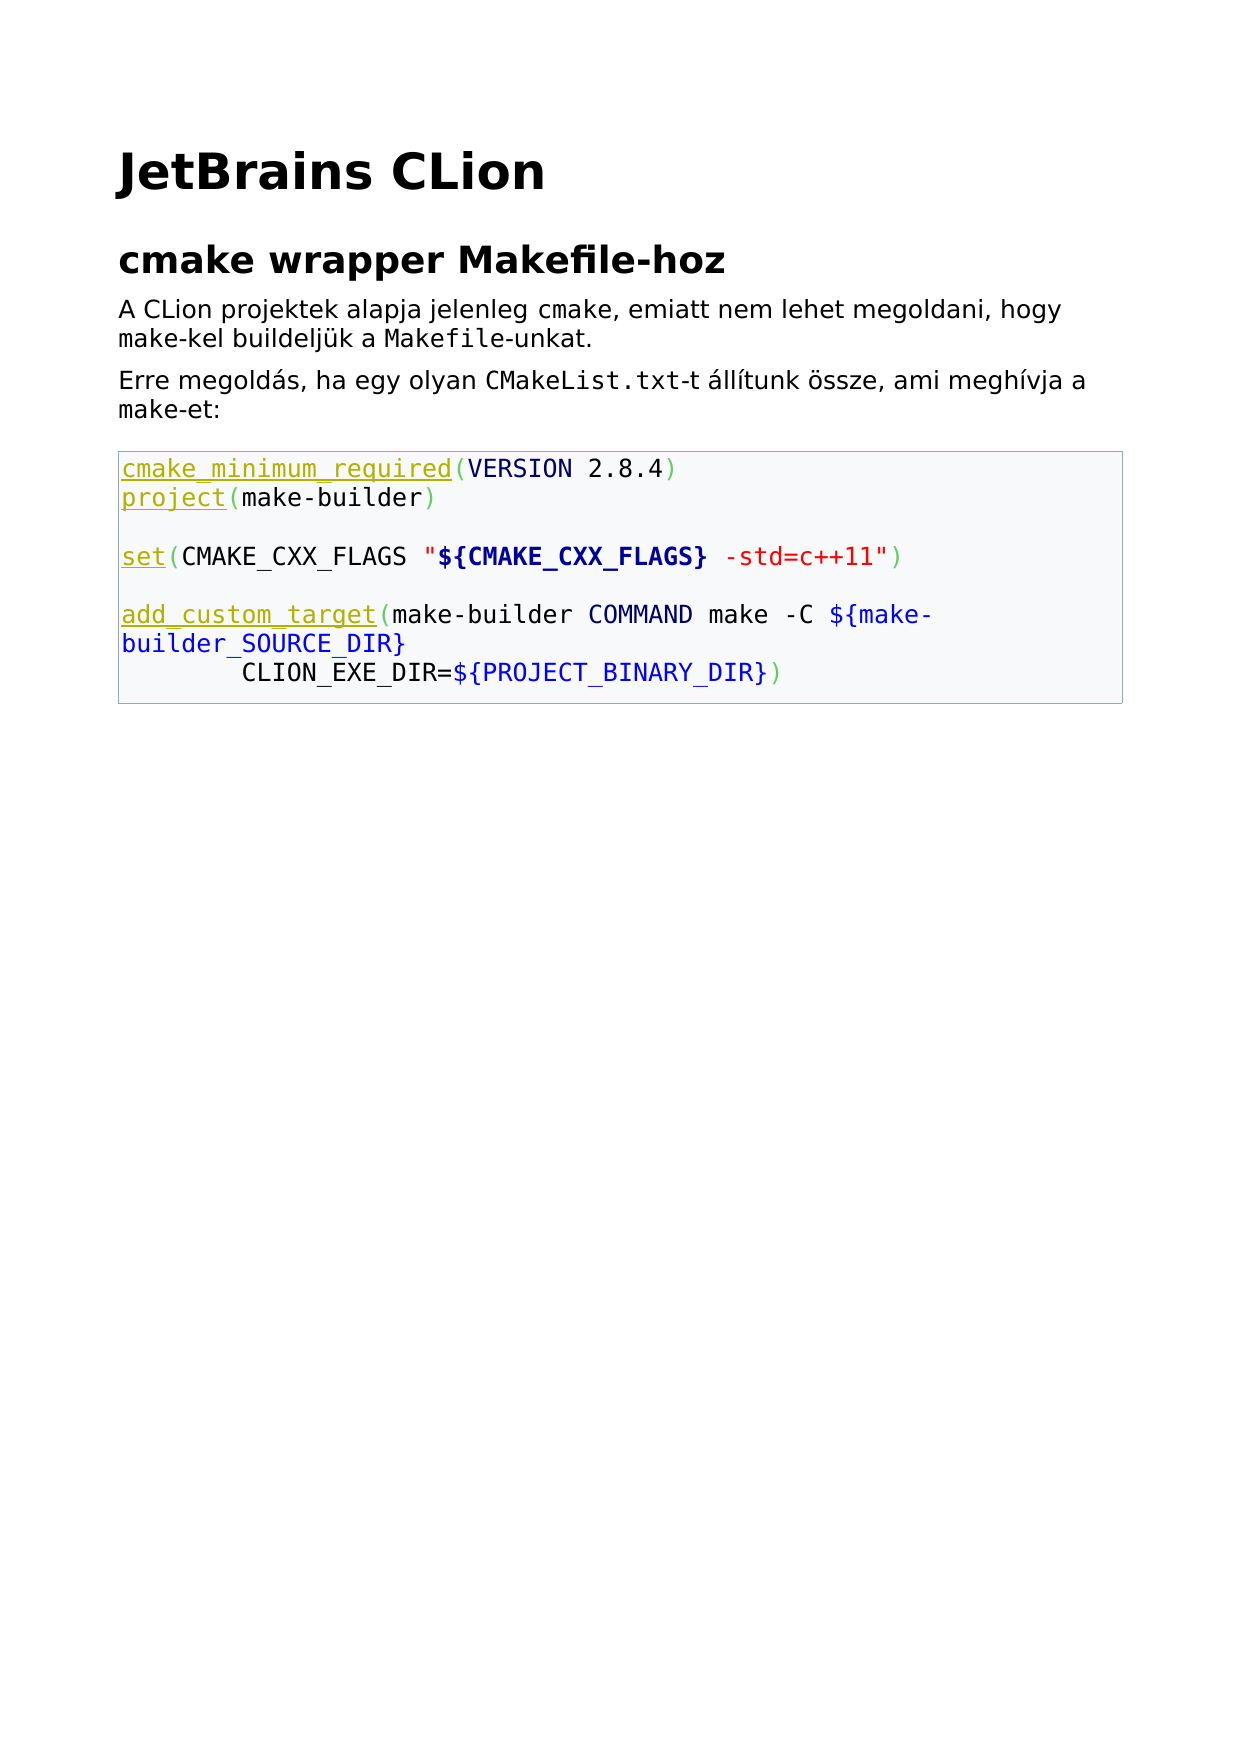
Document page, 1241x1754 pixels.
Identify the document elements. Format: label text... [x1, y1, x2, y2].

text A CLion projektek alapja jelenleg cmake, emiatt nem lehet megoldani, hogy make-kel buildeljük a Makefile-unkat. [118, 295, 1122, 353]
subtitle cmake wrapper Makefile-hoz [118, 239, 1122, 282]
subtitle JetBrains CLion [118, 143, 1122, 201]
table_header cmake_minimum_required(VERSION 2.8.4) project(make-builder) set(CMAKE_CXX_FLAGS "${CMAKE_CXX_FLAGS} -std=c++11") add_custom_target(make-builder COMMAND make -C ${make-builder_SOURCE_DIR} CLION_EXE_DIR=${PROJECT_BINARY_DIR}) [119, 452, 1122, 702]
text Erre megoldás, ha egy olyan CMakeList.txt-t állítunk össze, ami meghívja a make-et: [118, 366, 1122, 424]
